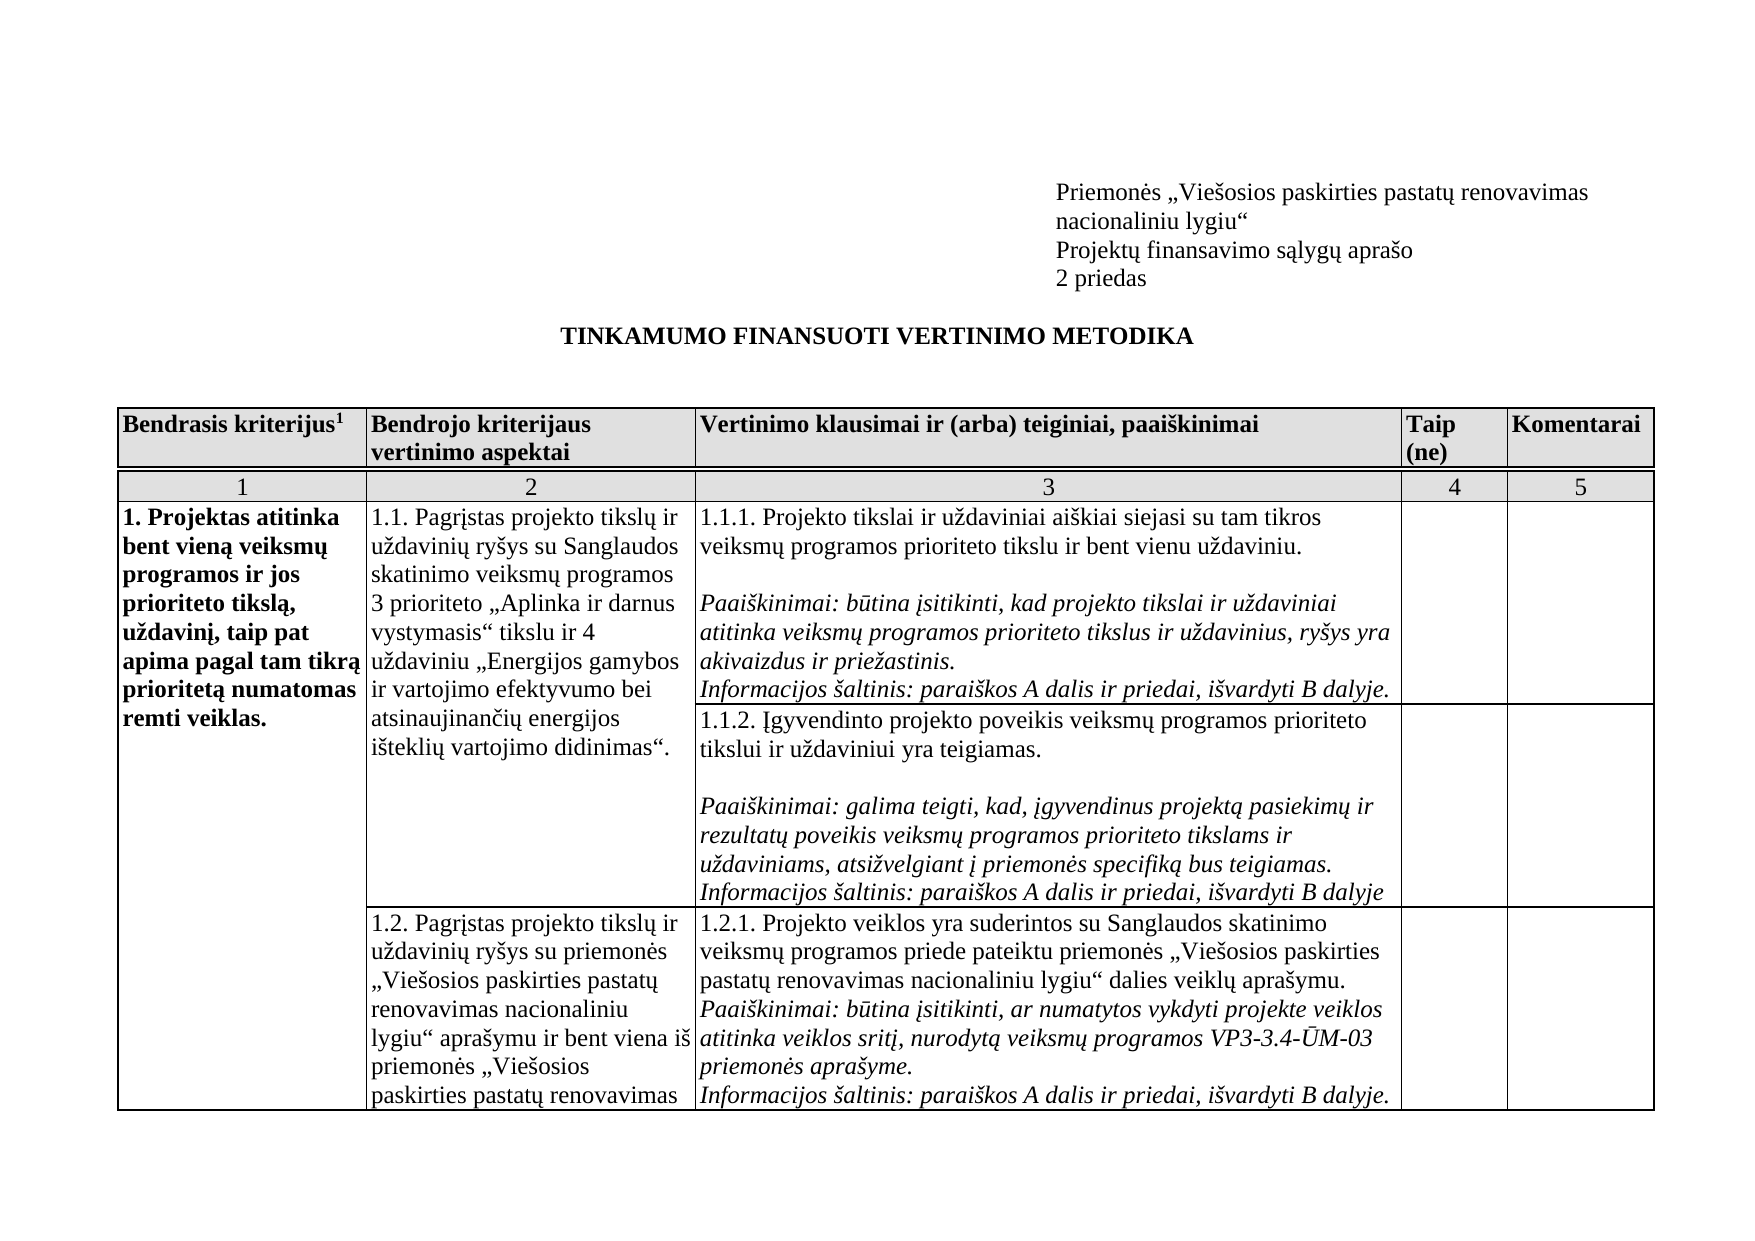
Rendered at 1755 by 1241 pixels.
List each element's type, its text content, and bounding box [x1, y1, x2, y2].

text nacionaliniu lygiu“ [1056, 206, 1636, 235]
table_header Taip (ne) [1402, 409, 1507, 466]
table_header 3 [696, 472, 1401, 501]
table_cell [1508, 502, 1653, 703]
table_cell [1508, 705, 1653, 906]
text Projektų finansavimo sąlygų aprašo [1056, 235, 1636, 263]
table_cell [1508, 908, 1653, 1109]
table_header Vertinimo klausimai ir (arba) teiginiai, paaiškinimai [696, 409, 1401, 466]
table_cell 1.2.1. Projekto veiklos yra suderintos su Sanglaudos skatinimo veiksmų programos priede pateiktu priemonės „Viešosios paskirties pastatų renovavimas nacionaliniu lygiu“ dalies veiklų aprašymu. Paaiškinimai: būtina įsitikinti, ar numatytos vykdyti projekte veiklos atitinka veiklos sritį, nurodytą veiksmų programos VP3-3.4-ŪM-03 priemonės aprašyme. Informacijos šaltinis: paraiškos A dalis ir priedai, išvardyti B dalyje. [696, 908, 1401, 1109]
table_header 4 [1402, 472, 1507, 501]
table_cell 1.1. Pagrįstas projekto tikslų ir uždavinių ryšys su Sanglaudos skatinimo veiksmų programos 3 prioriteto „Aplinka ir darnus vystymasis“ tikslu ir 4 uždaviniu „Energijos gamybos ir vartojimo efektyvumo bei atsinaujinančių energijos išteklių vartojimo didinimas“. [367, 502, 695, 906]
table_header Bendrojo kriterijaus vertinimo aspektai [367, 409, 695, 466]
text TINKAMUMO FINANSUOTI VERTINIMO METODIKA [118, 321, 1636, 350]
table_header 1 [119, 472, 366, 501]
table_header 2 [367, 472, 695, 501]
table_cell 1. Projektas atitinka bent vieną veiksmų programos ir jos prioriteto tikslą, uždavinį, taip pat apima pagal tam tikrą prioritetą numatomas remti veiklas. [119, 502, 366, 1109]
table_cell 1.1.1. Projekto tikslai ir uždaviniai aiškiai siejasi su tam tikros veiksmų programos prioriteto tikslu ir bent vienu uždaviniu. Paaiškinimai: būtina įsitikinti, kad projekto tikslai ir uždaviniai atitinka veiksmų programos prioriteto tikslus ir uždavinius, ryšys yra akivaizdus ir priežastinis. Informacijos šaltinis: paraiškos A dalis ir priedai, išvardyti B dalyje. [696, 502, 1401, 703]
table_cell [1402, 908, 1507, 1109]
table_cell [1402, 502, 1507, 703]
text Priemonės „Viešosios paskirties pastatų renovavimas [1056, 177, 1636, 206]
table_header 5 [1508, 472, 1653, 501]
table_cell 1.2. Pagrįstas projekto tikslų ir uždavinių ryšys su priemonės „Viešosios paskirties pastatų renovavimas nacionaliniu lygiu“ aprašymu ir bent viena iš priemonės „Viešosios paskirties pastatų renovavimas [367, 908, 695, 1109]
table_header Bendrasis kriterijus1 [119, 409, 366, 466]
table_header Komentarai [1508, 409, 1653, 466]
text 2 priedas [1056, 263, 1636, 292]
table_cell [1402, 705, 1507, 906]
table_cell 1.1.2. Įgyvendinto projekto poveikis veiksmų programos prioriteto tikslui ir uždaviniui yra teigiamas. Paaiškinimai: galima teigti, kad, įgyvendinus projektą pasiekimų ir rezultatų poveikis veiksmų programos prioriteto tikslams ir uždaviniams, atsižvelgiant į priemonės specifiką bus teigiamas. Informacijos šaltinis: paraiškos A dalis ir priedai, išvardyti B dalyje [696, 705, 1401, 906]
